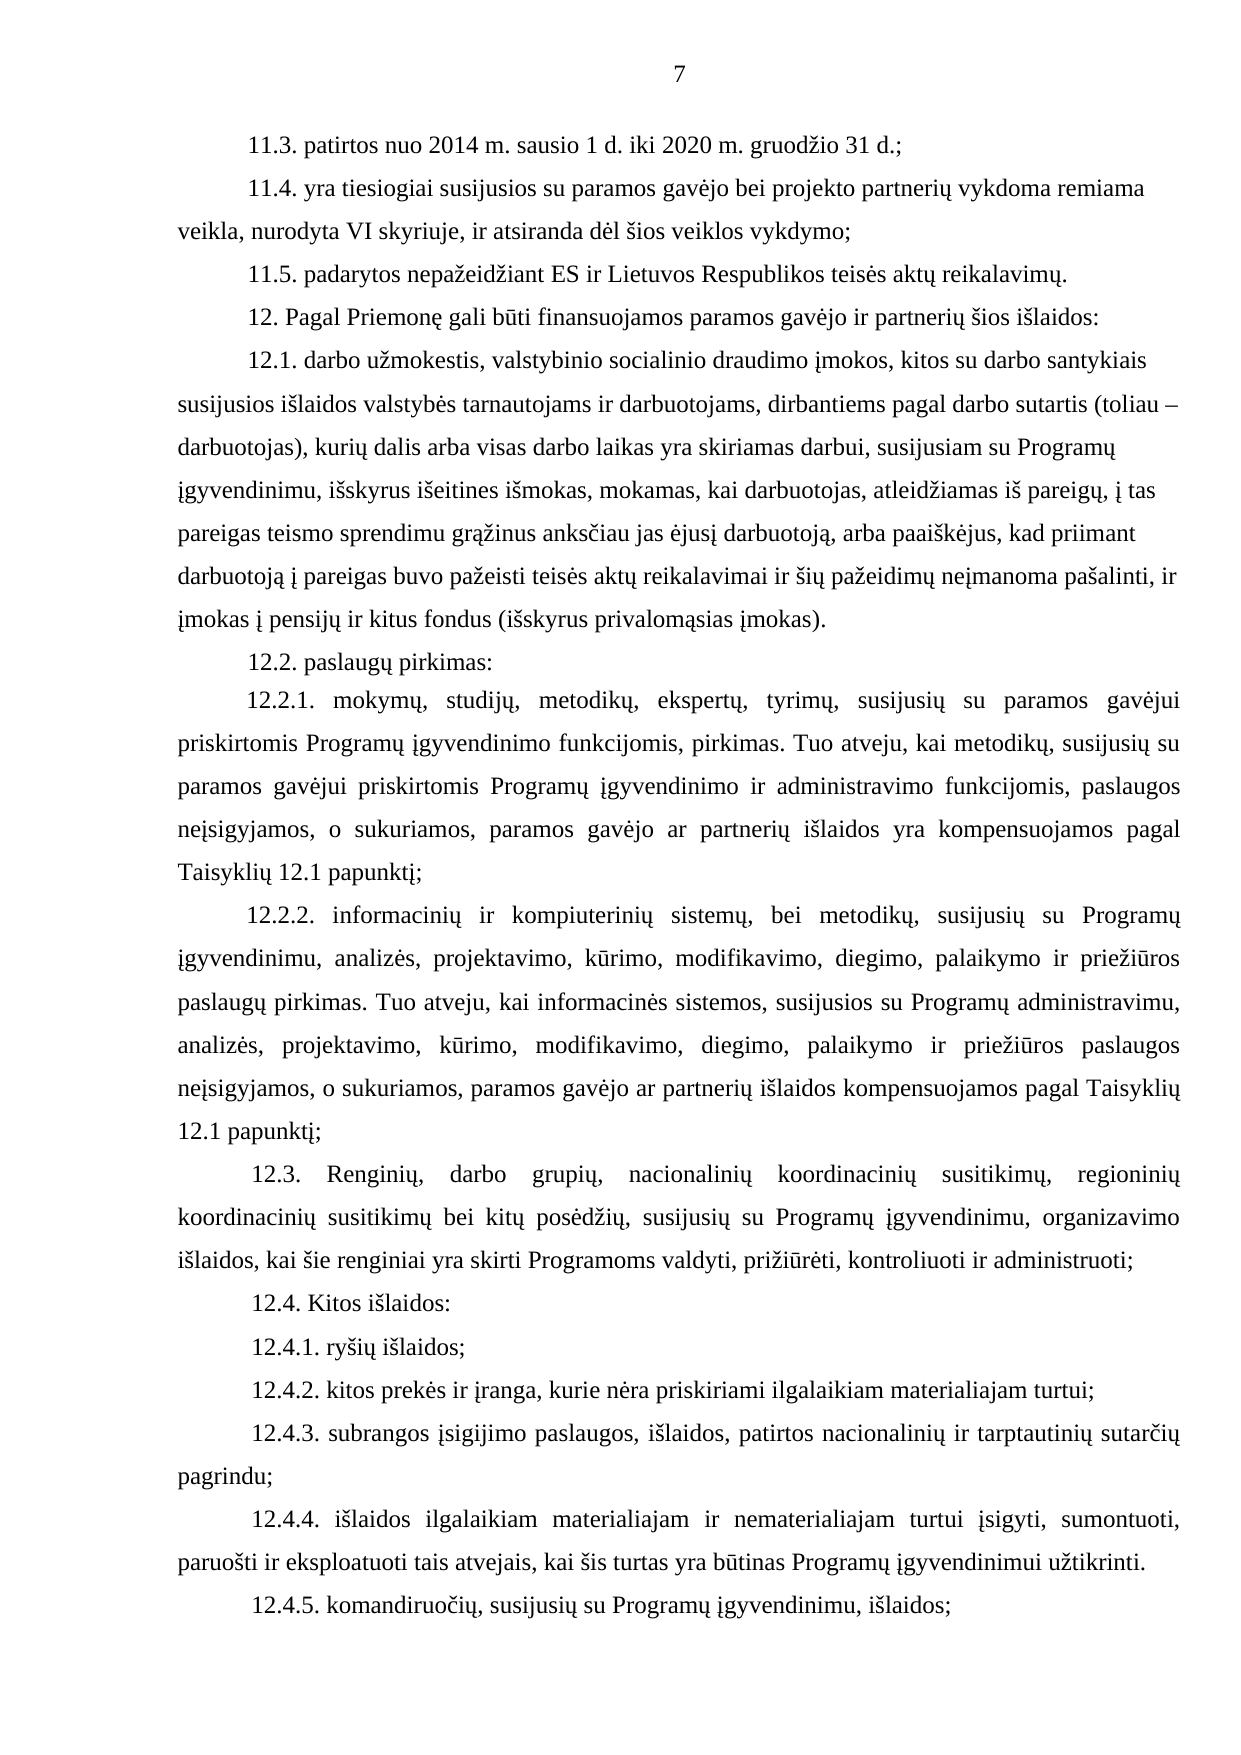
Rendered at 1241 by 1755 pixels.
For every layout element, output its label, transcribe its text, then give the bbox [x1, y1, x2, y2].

text 12.4.5. komandiruočių, susijusių su Programų įgyvendinimu, išlaidos; [177, 1590, 1181, 1619]
text 12.4.1. ryšių išlaidos; [177, 1332, 1181, 1360]
text 12.4. Kitos išlaidos: [177, 1288, 1181, 1317]
text 12. Pagal Priemonę gali būti finansuojamos paramos gavėjo ir partnerių šios išlaidos: [177, 302, 1181, 331]
text 12.2.2. informacinių ir kompiuterinių sistemų, bei metodikų, susijusių su Programų įgyvendinimu, analizės, projektavimo, kūrimo, modifikavimo, diegimo, palaikymo ir priežiūros paslaugų pirkimas. Tuo atveju, kai informacinės sistemos, susijusios su Programų administravimu, analizės, projektavimo, kūrimo, modifikavimo, diegimo, palaikymo ir priežiūros paslaugos neįsigyjamos, o sukuriamos, paramos gavėjo ar partnerių išlaidos kompensuojamos pagal Taisyklių 12.1 papunktį; [177, 900, 1181, 1145]
text 12.3. Renginių, darbo grupių, nacionalinių koordinacinių susitikimų, regioninių koordinacinių susitikimų bei kitų posėdžių, susijusių su Programų įgyvendinimu, organizavimo išlaidos, kai šie renginiai yra skirti Programoms valdyti, prižiūrėti, kontroliuoti ir administruoti; [177, 1159, 1181, 1274]
text 11.3. patirtos nuo 2014 m. sausio 1 d. iki 2020 m. gruodžio 31 d.; [177, 130, 1181, 159]
text 12.4.4. išlaidos ilgalaikiam materialiajam ir nematerialiajam turtui įsigyti, sumontuoti, paruošti ir eksploatuoti tais atvejais, kai šis turtas yra būtinas Programų įgyvendinimui užtikrinti. [177, 1504, 1181, 1576]
text 12.2. paslaugų pirkimas: [177, 647, 1181, 676]
text 11.4. yra tiesiogiai susijusios su paramos gavėjo bei projekto partnerių vykdoma remiama veikla, nurodyta VI skyriuje, ir atsiranda dėl šios veiklos vykdymo; [177, 173, 1181, 245]
text 12.4.2. kitos prekės ir įranga, kurie nėra priskiriami ilgalaikiam materialiajam turtui; [177, 1375, 1181, 1403]
text 12.1. darbo užmokestis, valstybinio socialinio draudimo įmokos, kitos su darbo santykiais susijusios išlaidos valstybės tarnautojams ir darbuotojams, dirbantiems pagal darbo sutartis (toliau – darbuotojas), kurių dalis arba visas darbo laikas yra skiriamas darbui, susijusiam su Programų įgyvendinimu, išskyrus išeitines išmokas, mokamas, kai darbuotojas, atleidžiamas iš pareigų, į tas pareigas teismo sprendimu grąžinus anksčiau jas ėjusį darbuotoją, arba paaiškėjus, kad priimant darbuotoją į pareigas buvo pažeisti teisės aktų reikalavimai ir šių pažeidimų neįmanoma pašalinti, ir įmokas į pensijų ir kitus fondus (išskyrus privalomąsias įmokas). [177, 346, 1181, 633]
text 11.5. padarytos nepažeidžiant ES ir Lietuvos Respublikos teisės aktų reikalavimų. [177, 259, 1181, 288]
text 12.2.1. mokymų, studijų, metodikų, ekspertų, tyrimų, susijusių su paramos gavėjui priskirtomis Programų įgyvendinimo funkcijomis, pirkimas. Tuo atveju, kai metodikų, susijusių su paramos gavėjui priskirtomis Programų įgyvendinimo ir administravimo funkcijomis, paslaugos neįsigyjamos, o sukuriamos, paramos gavėjo ar partnerių išlaidos yra kompensuojamos pagal Taisyklių 12.1 papunktį; [177, 685, 1181, 886]
text 12.4.3. subrangos įsigijimo paslaugos, išlaidos, patirtos nacionalinių ir tarptautinių sutarčių pagrindu; [177, 1418, 1181, 1490]
